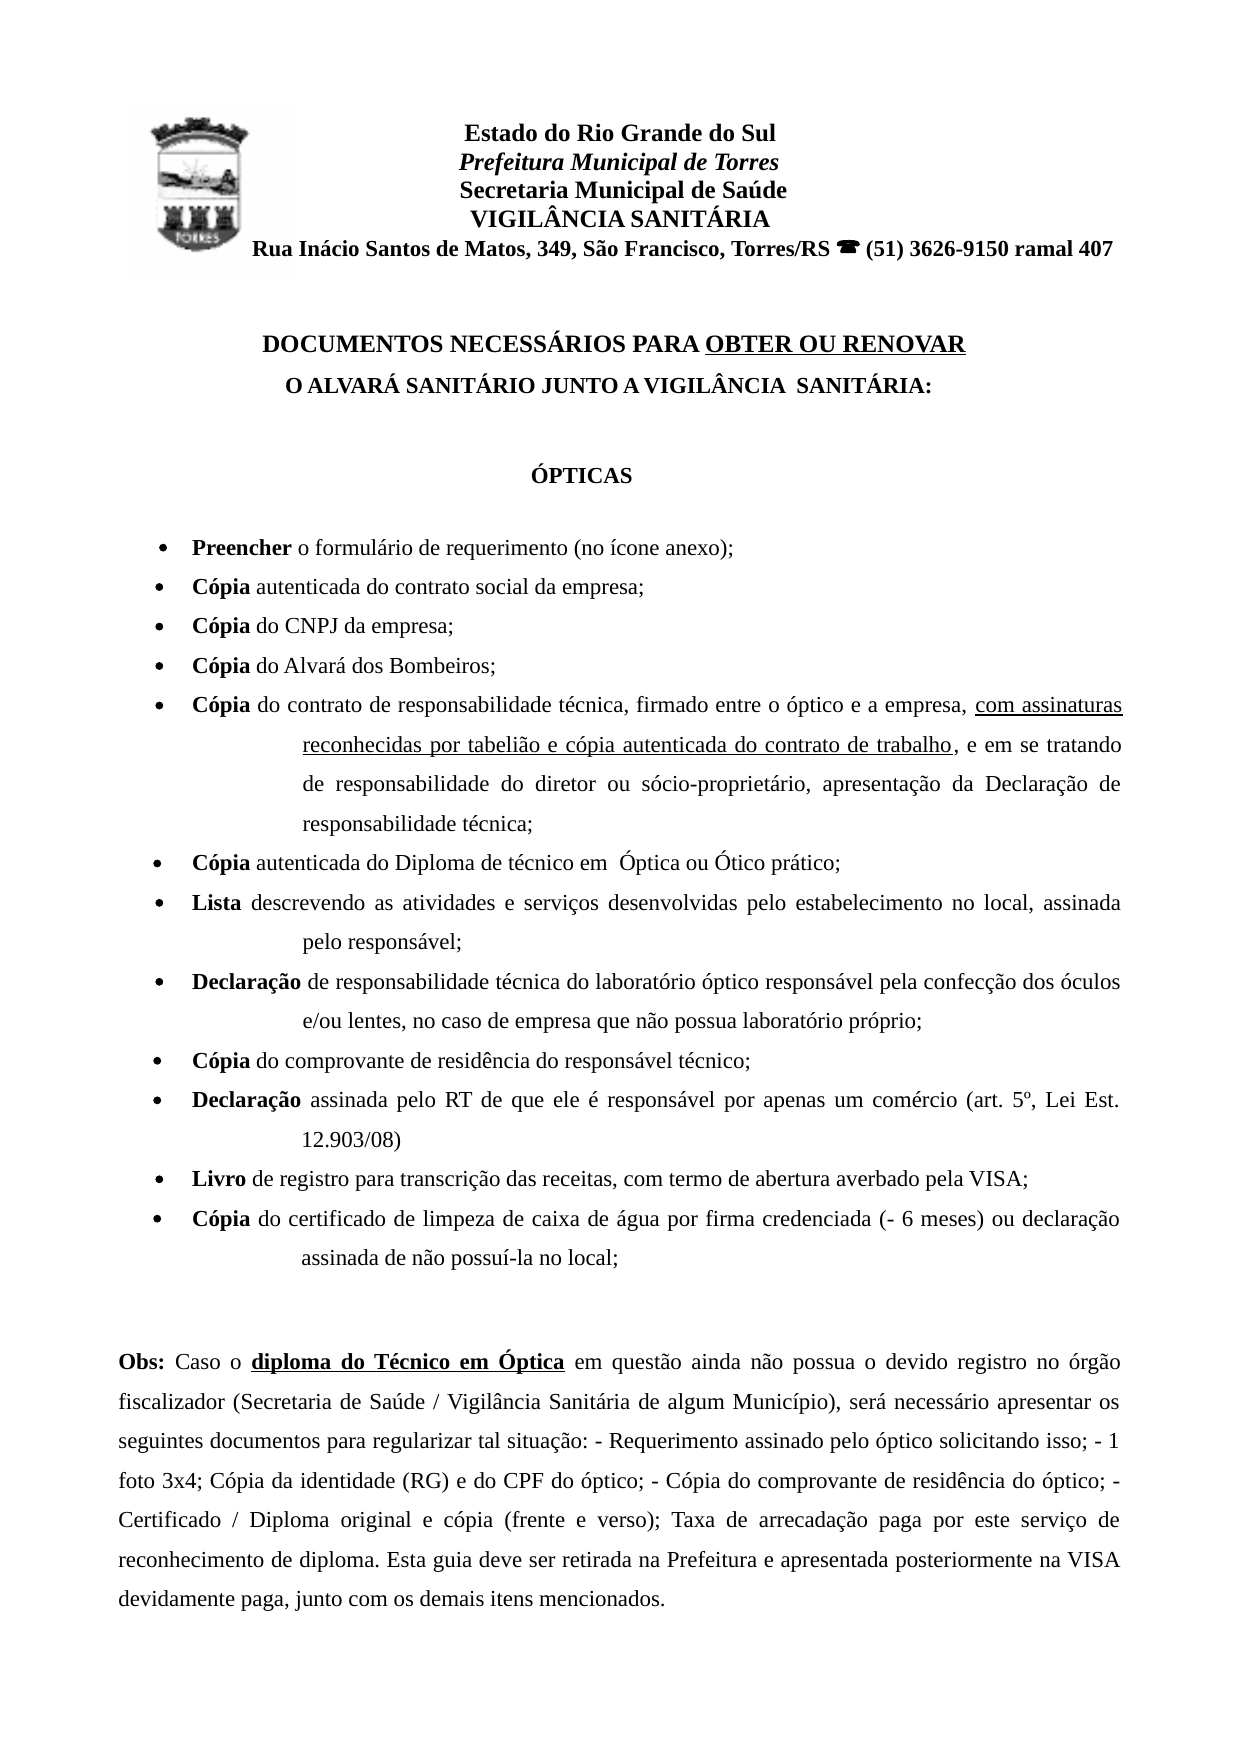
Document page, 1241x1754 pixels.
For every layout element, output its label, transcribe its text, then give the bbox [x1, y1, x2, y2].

subtitle Rua Inácio Santos de Matos, 349, São Francisco, Torres/RS  (51) 3626-9150 ramal 407 [294, 233, 1122, 262]
list Declaração de responsabilidade técnica do laboratório óptico responsável pela confecção dos óculos e/ou lentes, no caso de empresa que não possua laboratório próprio; [156, 968, 1122, 1034]
text Prefeitura Municipal de Torres [294, 147, 1122, 176]
text ÓPTICAS [156, 462, 1122, 488]
list Cópia do Alvará dos Bombeiros; [156, 652, 1122, 678]
list Preencher o formulário de requerimento (no ícone anexo); [159, 533, 1122, 560]
list Cópia do comprovante de residência do responsável técnico; [153, 1047, 1122, 1073]
list Cópia do CNPJ da empresa; [156, 612, 1122, 639]
list Cópia do contrato de responsabilidade técnica, firmado entre o óptico e a empresa, com assinaturas reconhecidas por tabelião e cópia autenticada do contrato de trabalho, e em se tratando de responsabilidade do diretor ou sócio-proprietário, apresentação da Declaração de responsabilidade técnica; [156, 691, 1122, 836]
text Secretaria Municipal de Saúde [294, 176, 1122, 204]
subtitle VIGILÂNCIA SANITÁRIA [294, 204, 1122, 233]
text O ALVARÁ SANITÁRIO JUNTO A VIGILÂNCIA SANITÁRIA: [118, 372, 1122, 398]
list Cópia autenticada do contrato social da empresa; [156, 573, 1122, 599]
list Cópia autenticada do Diploma de técnico em Óptica ou Ótico prático; [153, 849, 1122, 876]
list Cópia do certificado de limpeza de caixa de água por firma credenciada (- 6 meses) ou declaração assinada de não possuí-la no local; [153, 1205, 1122, 1271]
text Obs: Caso o diploma do Técnico em Óptica em questão ainda não possua o devido registro no órgão fiscalizador (Secretaria de Saúde / Vigilância Sanitária de algum Município), será necessário apresentar os seguintes documentos para regularizar tal situação: - Requerimento assinado pelo óptico solicitando isso; - 1 foto 3x4; Cópia da identidade (RG) e do CPF do óptico; - Cópia do comprovante de residência do óptico; - Certificado / Diploma original e cópia (frente e verso); Taxa de arrecadação paga por este serviço de reconhecimento de diploma. Esta guia deve ser retirada na Prefeitura e apresentada posteriormente na VISA devidamente paga, junto com os demais itens mencionados. [118, 1348, 1122, 1611]
list Declaração assinada pelo RT de que ele é responsável por apenas um comércio (art. 5º, Lei Est. 12.903/08) [153, 1086, 1122, 1152]
text Estado do Rio Grande do Sul [294, 118, 1122, 147]
list Lista descrevendo as atividades e serviços desenvolvidas pelo estabelecimento no local, assinada pelo responsável; [156, 889, 1122, 955]
list Livro de registro para transcrição das receitas, com termo de abertura averbado pela VISA; [156, 1165, 1122, 1192]
text DOCUMENTOS NECESSÁRIOS PARA OBTER OU RENOVAR [118, 329, 1122, 358]
